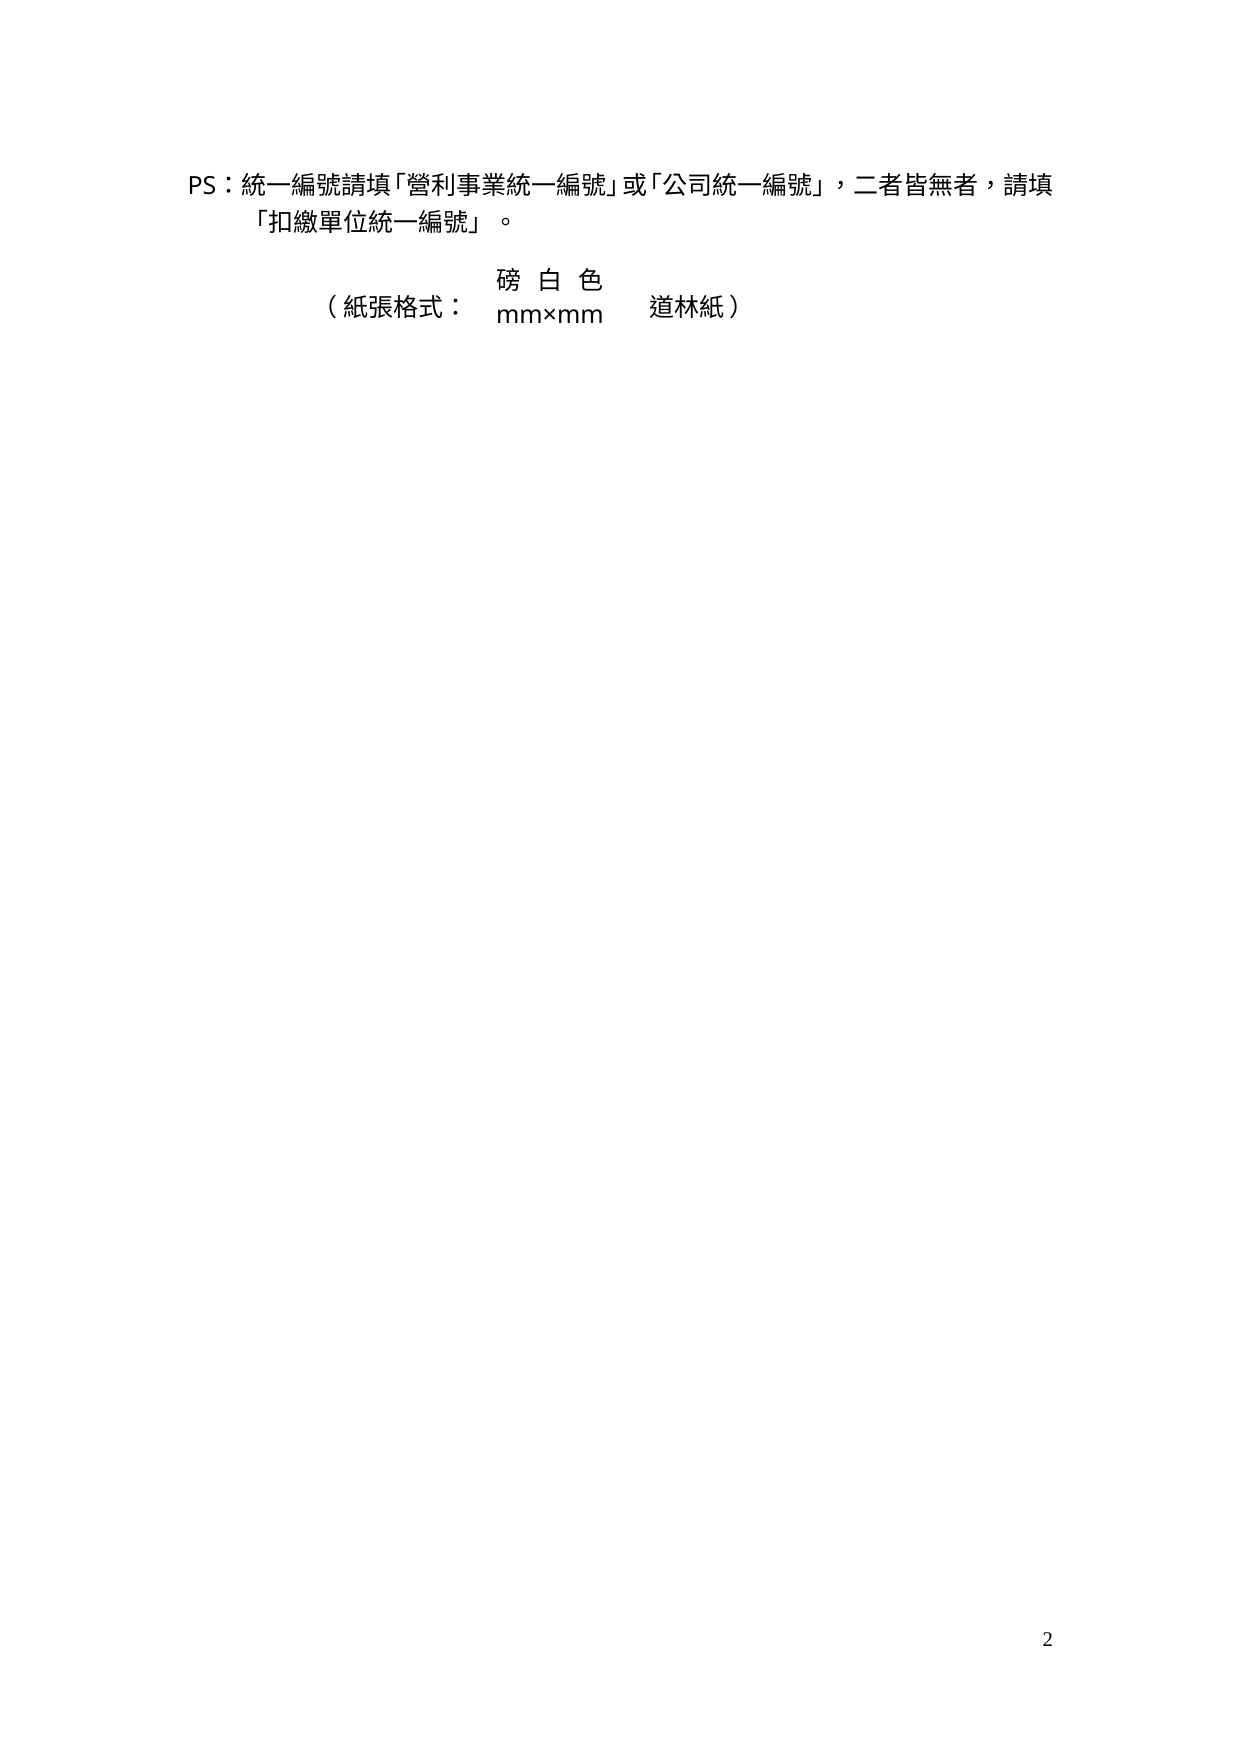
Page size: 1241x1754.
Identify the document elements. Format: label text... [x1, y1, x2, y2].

text 「扣繳單位統一編號」。 [235, 202, 1053, 239]
text （ 紙張格式： 磅白色 mm×mm 道林紙 ） [187, 258, 1053, 333]
text PS：統一編號請填「營利事業統一編號」或「公司統一編號」，二者皆無者，請填 [187, 164, 1053, 202]
